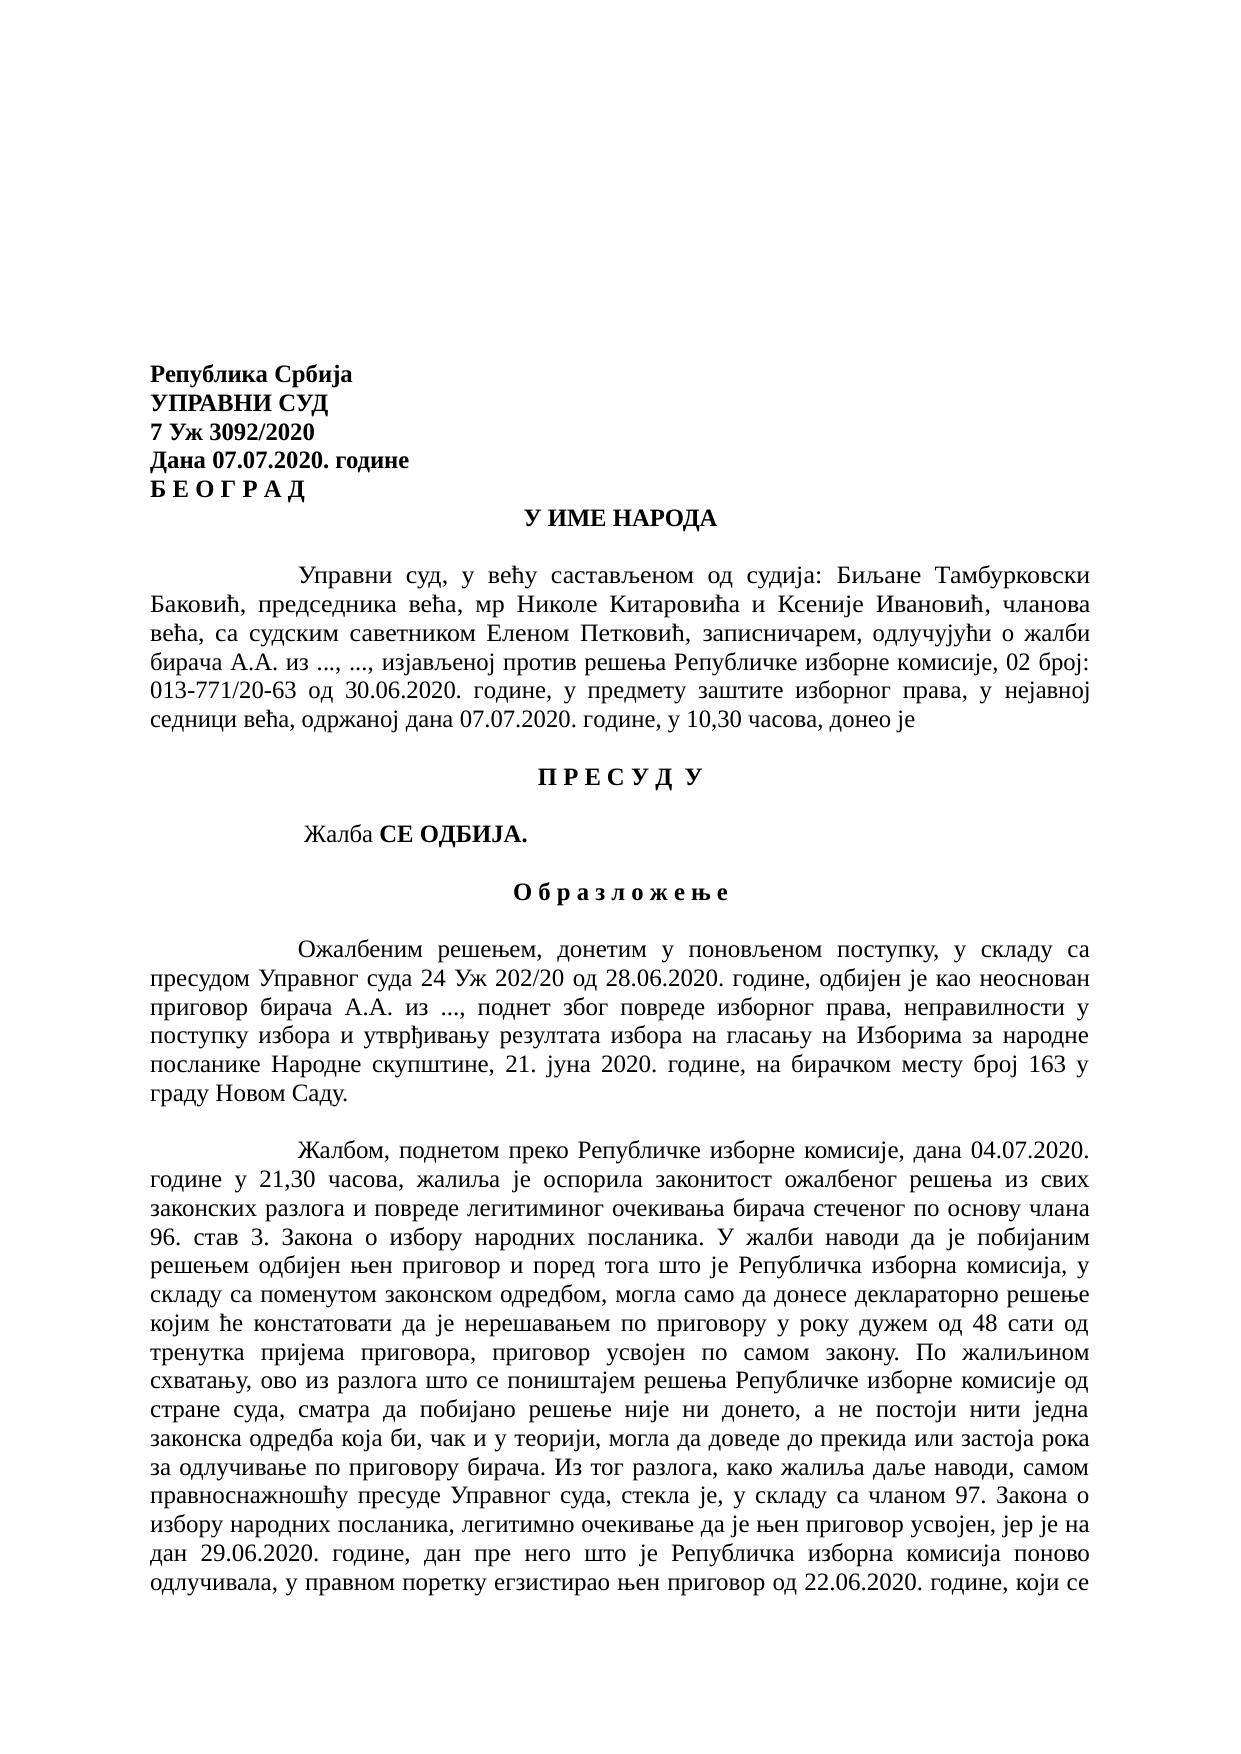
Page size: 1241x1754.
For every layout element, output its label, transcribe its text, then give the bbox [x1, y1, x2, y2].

text УПРАВНИ СУД [150, 388, 1091, 417]
text Жалбом, поднетом преко Републичке изборне комисије, дана 04.07.2020. године у 21,30 часова, жалиља је оспорила законитост ожалбеног решења из свих законских разлога и повреде легитиминог очекивања бирача стеченог по основу члана 96. став 3. Закона о избору народних посланика. У жалби наводи да је побијаним решењем одбијен њен приговор и поред тога што је Републичка изборна комисија, у складу са поменутом законском одредбом, могла само да донесе деклараторно решење којим ће констатовати да је нерешавањем по приговору у року дужем од 48 сати од тренутка пријема приговора, приговор усвојен по самом закону. По жалиљином схватању, ово из разлога што се поништајем решења Републичке изборне комисије од стране суда, сматра да побијано решење није ни донето, а не постоји нити једна законска одредба која би, чак и у теорији, могла да доведе до прекида или застоја рока за одлучивање по приговору бирача. Из тог разлога, како жалиља даље наводи, самом правноснажношћу пресуде Управног суда, стекла је, у складу са чланом 97. Закона о избору народних посланика, легитимно очекивање да је њен приговор усвојен, јер је на дан 29.06.2020. године, дан пре него што је Републичка изборна комисија поново одлучивала, у правном поретку егзистирао њен приговор од 22.06.2020. године, који се [150, 1135, 1091, 1595]
text Б Е О Г Р А Д [150, 474, 1091, 503]
text Дана 07.07.2020. године [150, 445, 1091, 474]
text Република Србија [150, 148, 1091, 388]
text П Р Е С У Д У [150, 762, 1091, 790]
text У ИМЕ НАРОДА [150, 503, 1091, 532]
text Ожалбеним решењем, донетим у поновљеном поступку, у складу са пресудом Управног суда 24 Уж 202/20 од 28.06.2020. године, одбијен је као неоснован приговор бирача A.A. из ..., поднет због повреде изборног права, неправилности у поступку избора и утврђивању резултата избора на гласању на Изборима за народне посланике Народне скупштине, 21. јуна 2020. године, на бирачком месту број 163 у граду Новом Саду. [150, 934, 1091, 1107]
text Управни суд, у већу састављеном од судија: Биљане Тамбурковски Баковић, председника већа, мр Николе Китаровића и Ксеније Ивановић, чланова већа, са судским саветником Еленом Петковић, записничарем, одлучујући о жалби бирача A.A. из ..., ..., изјављеној против решења Републичке изборне комисије, 02 број: 013-771/20-63 од 30.06.2020. године, у предмету заштите изборног права, у нејавној седници већа, одржаној дана 07.07.2020. године, у 10,30 часова, донео је [150, 560, 1091, 733]
text Жалба СЕ ОДБИЈА. [150, 819, 1091, 848]
text О б р а з л о ж е њ е [150, 877, 1091, 905]
text 7 Уж 3092/2020 [150, 417, 1091, 445]
